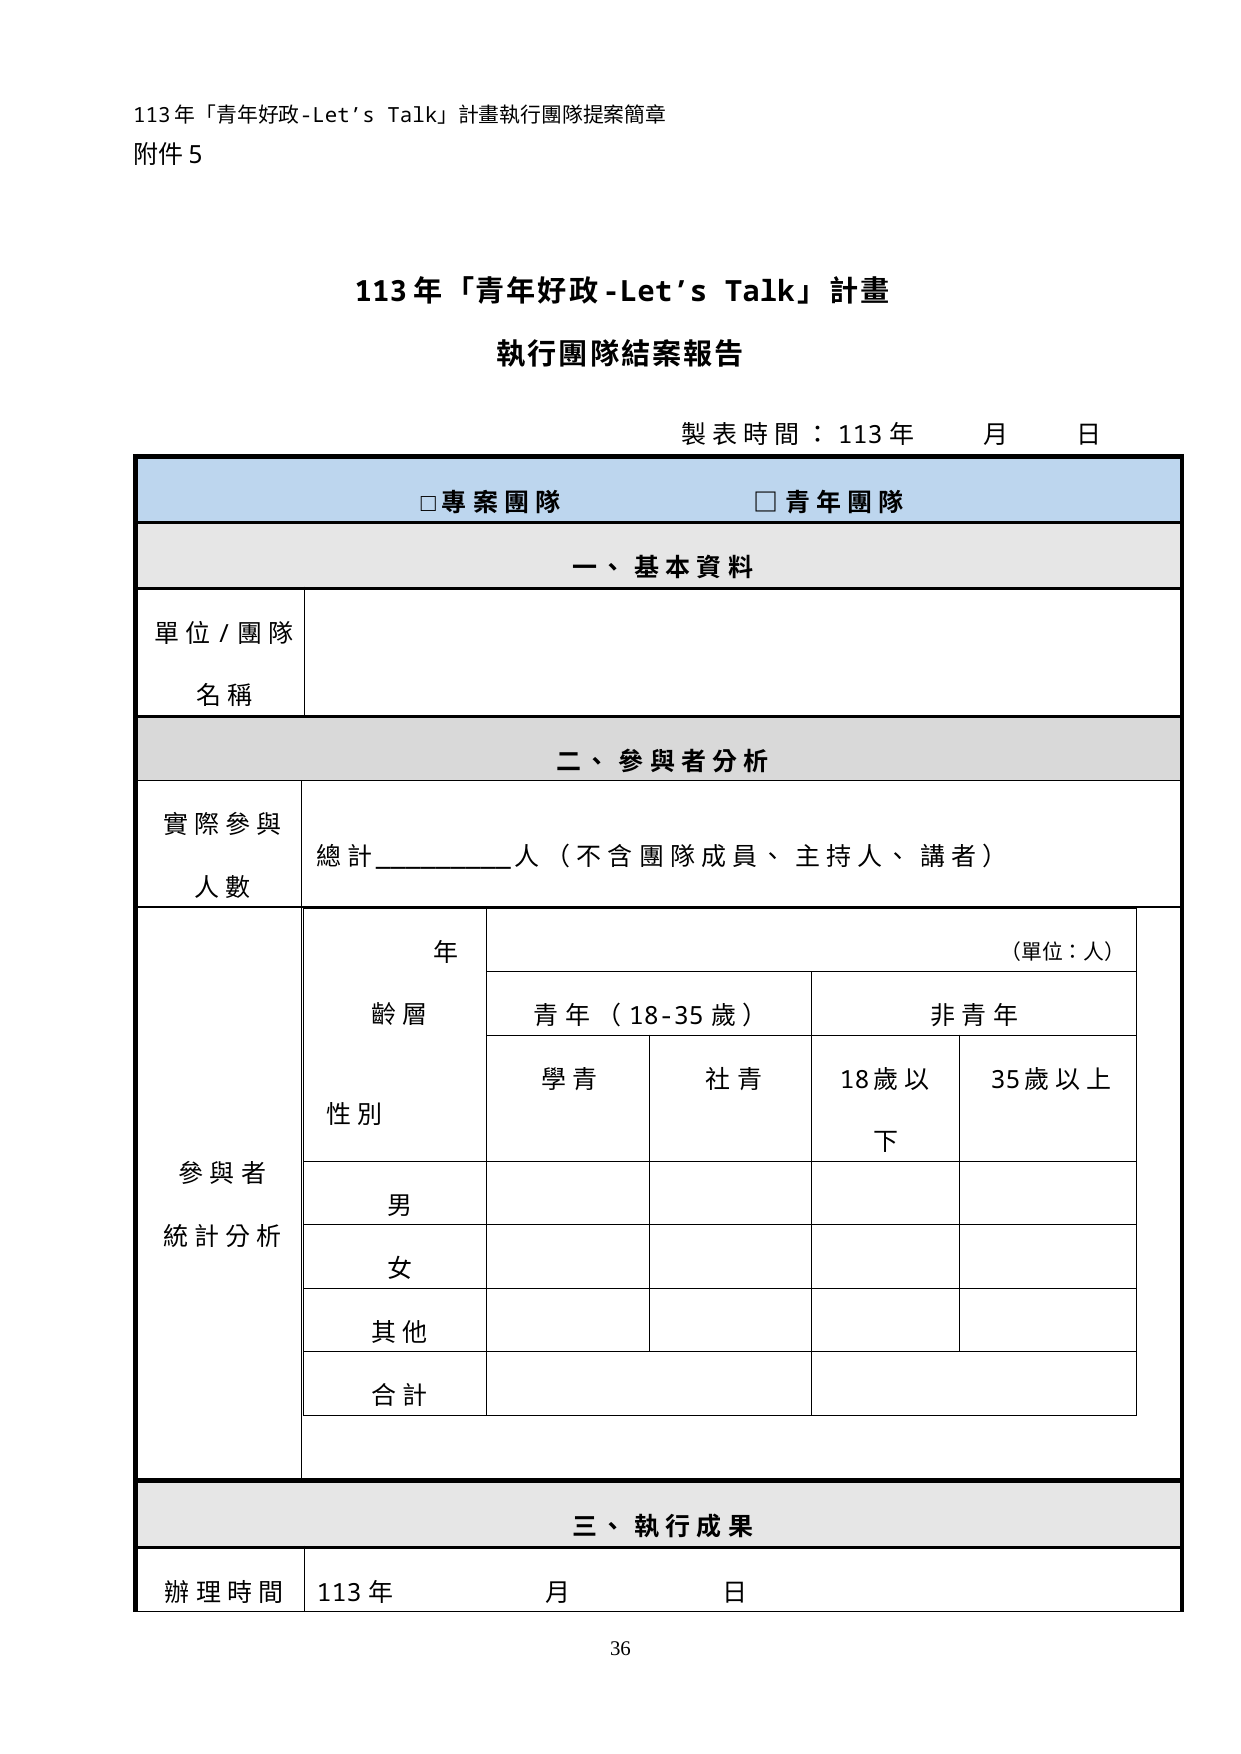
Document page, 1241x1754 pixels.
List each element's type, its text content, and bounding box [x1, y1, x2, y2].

table_cell [650, 1225, 811, 1288]
text 執行團隊結案報告 [136, 310, 1104, 373]
table_cell 合計 [304, 1352, 486, 1415]
table_cell 實際參與人數 [138, 781, 301, 906]
table_header 年齡層 性別 [304, 909, 486, 1161]
table_cell 35歲以上 [960, 1036, 1136, 1161]
table_cell 女 [304, 1225, 486, 1288]
table_cell 參與者 統計分析 [138, 908, 301, 1478]
table_cell 男 [304, 1162, 486, 1224]
text 113年「青年好政-Let’s Talk」計畫 [136, 248, 1104, 310]
table_cell [302, 908, 1180, 1478]
table_cell [812, 1162, 959, 1224]
table_cell 社青 [650, 1036, 811, 1161]
table_cell [650, 1162, 811, 1224]
table_cell 二、參與者分析 [138, 718, 1180, 780]
table_cell 18歲以下 [812, 1036, 959, 1161]
table_cell 一、基本資料 [138, 524, 1180, 587]
table_cell [960, 1225, 1136, 1288]
table_cell 學青 [487, 1036, 649, 1161]
table_cell [487, 1225, 649, 1288]
table_cell [812, 1225, 959, 1288]
table_cell [812, 1352, 1136, 1415]
table_cell [960, 1289, 1136, 1351]
table_cell [650, 1289, 811, 1351]
table_cell 青年（18-35歲） [487, 972, 811, 1034]
table_header □專案團隊 □青年團隊 [138, 459, 1180, 521]
table_cell [487, 1289, 649, 1351]
table_cell 三、執行成果 [138, 1483, 1180, 1546]
table_cell 單位/團隊名稱 [138, 590, 304, 715]
table_cell 非青年 [812, 972, 1136, 1034]
table_cell [812, 1289, 959, 1351]
table_cell [960, 1162, 1136, 1224]
table_cell 辦理時間 [138, 1549, 304, 1611]
table_cell [305, 590, 1180, 715]
table_header （單位：人） [487, 909, 1136, 971]
table_cell [487, 1352, 811, 1415]
table_cell [487, 1162, 649, 1224]
text 製表時間：113年 月 日 [136, 391, 1105, 454]
table_cell 113年 月 日 [305, 1549, 1180, 1611]
table_cell 其他 [304, 1289, 486, 1351]
table_cell 總計_________人（不含團隊成員、主持人、講者） [302, 781, 1180, 906]
